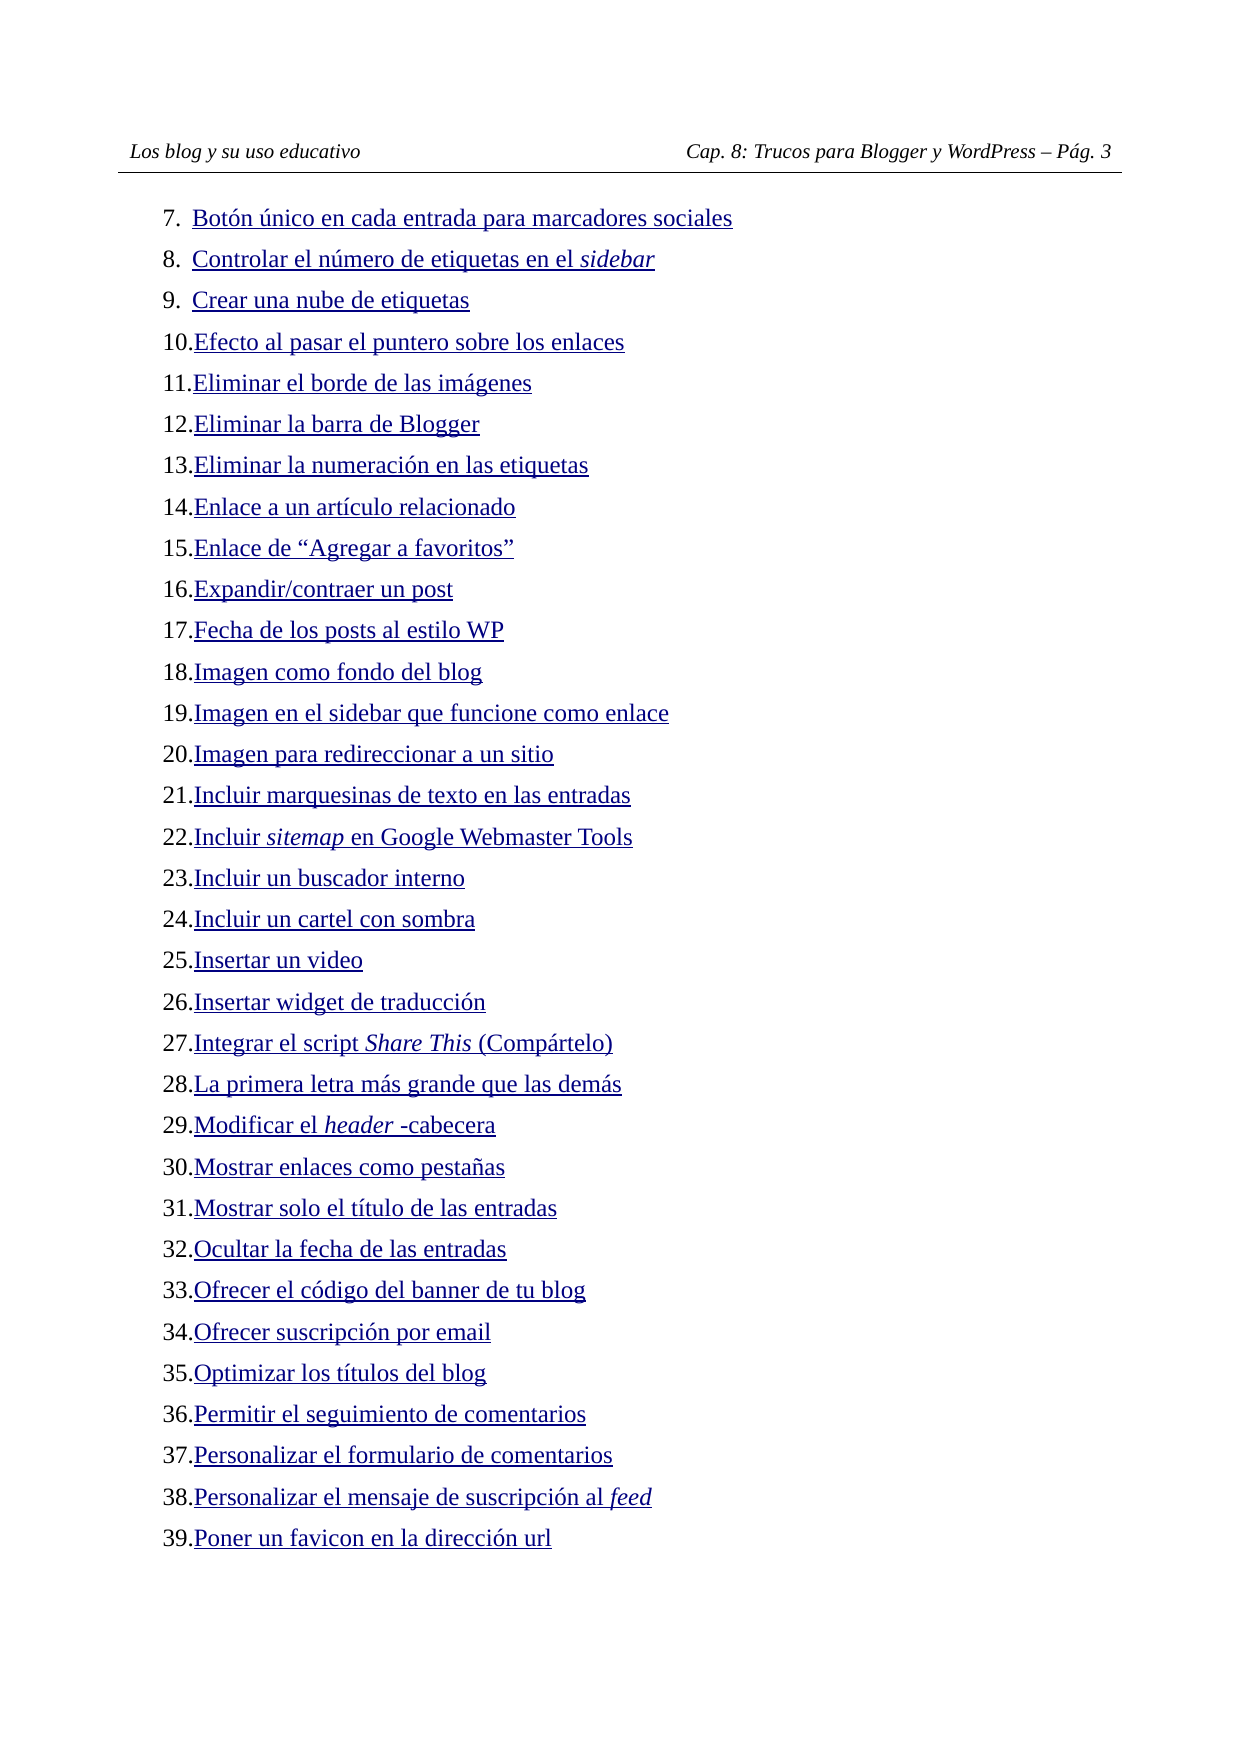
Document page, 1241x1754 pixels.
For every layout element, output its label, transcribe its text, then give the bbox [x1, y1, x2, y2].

list Integrar el script Share This (Compártelo) [162, 1028, 1122, 1057]
list Incluir marquesinas de texto en las entradas [162, 780, 1122, 809]
list Eliminar la numeración en las etiquetas [162, 450, 1122, 479]
list Incluir un cartel con sombra [162, 904, 1122, 933]
list Imagen como fondo del blog [162, 657, 1122, 685]
list Mostrar enlaces como pestañas [162, 1152, 1122, 1180]
list Insertar un video [162, 945, 1122, 974]
list Enlace a un artículo relacionado [162, 492, 1122, 520]
list Insertar widget de traducción [162, 987, 1122, 1015]
list Expandir/contraer un post [162, 574, 1122, 603]
list Modificar el header -cabecera [162, 1110, 1122, 1139]
list Poner un favicon en la dirección url [162, 1523, 1122, 1552]
list Imagen para redireccionar a un sitio [162, 739, 1122, 768]
list Optimizar los títulos del blog [162, 1358, 1122, 1387]
list Controlar el número de etiquetas en el sidebar [162, 244, 1122, 273]
list La primera letra más grande que las demás [162, 1069, 1122, 1098]
list Permitir el seguimiento de comentarios [162, 1399, 1122, 1428]
list Crear una nube de etiquetas [162, 285, 1122, 314]
list Ocultar la fecha de las entradas [162, 1234, 1122, 1263]
list Personalizar el formulario de comentarios [162, 1440, 1122, 1469]
list Fecha de los posts al estilo WP [162, 615, 1122, 644]
list Enlace de “Agregar a favoritos” [162, 533, 1122, 562]
list Efecto al pasar el puntero sobre los enlaces [162, 327, 1122, 355]
list Incluir sitemap en Google Webmaster Tools [162, 822, 1122, 850]
list Imagen en el sidebar que funcione como enlace [162, 698, 1122, 727]
list Eliminar la barra de Blogger [162, 409, 1122, 438]
list Personalizar el mensaje de suscripción al feed [162, 1482, 1122, 1510]
list Ofrecer el código del banner de tu blog [162, 1275, 1122, 1304]
list Botón único en cada entrada para marcadores sociales [162, 203, 1122, 232]
list Eliminar el borde de las imágenes [162, 368, 1122, 397]
list Ofrecer suscripción por email [162, 1317, 1122, 1345]
list Incluir un buscador interno [162, 863, 1122, 892]
list Mostrar solo el título de las entradas [162, 1193, 1122, 1222]
